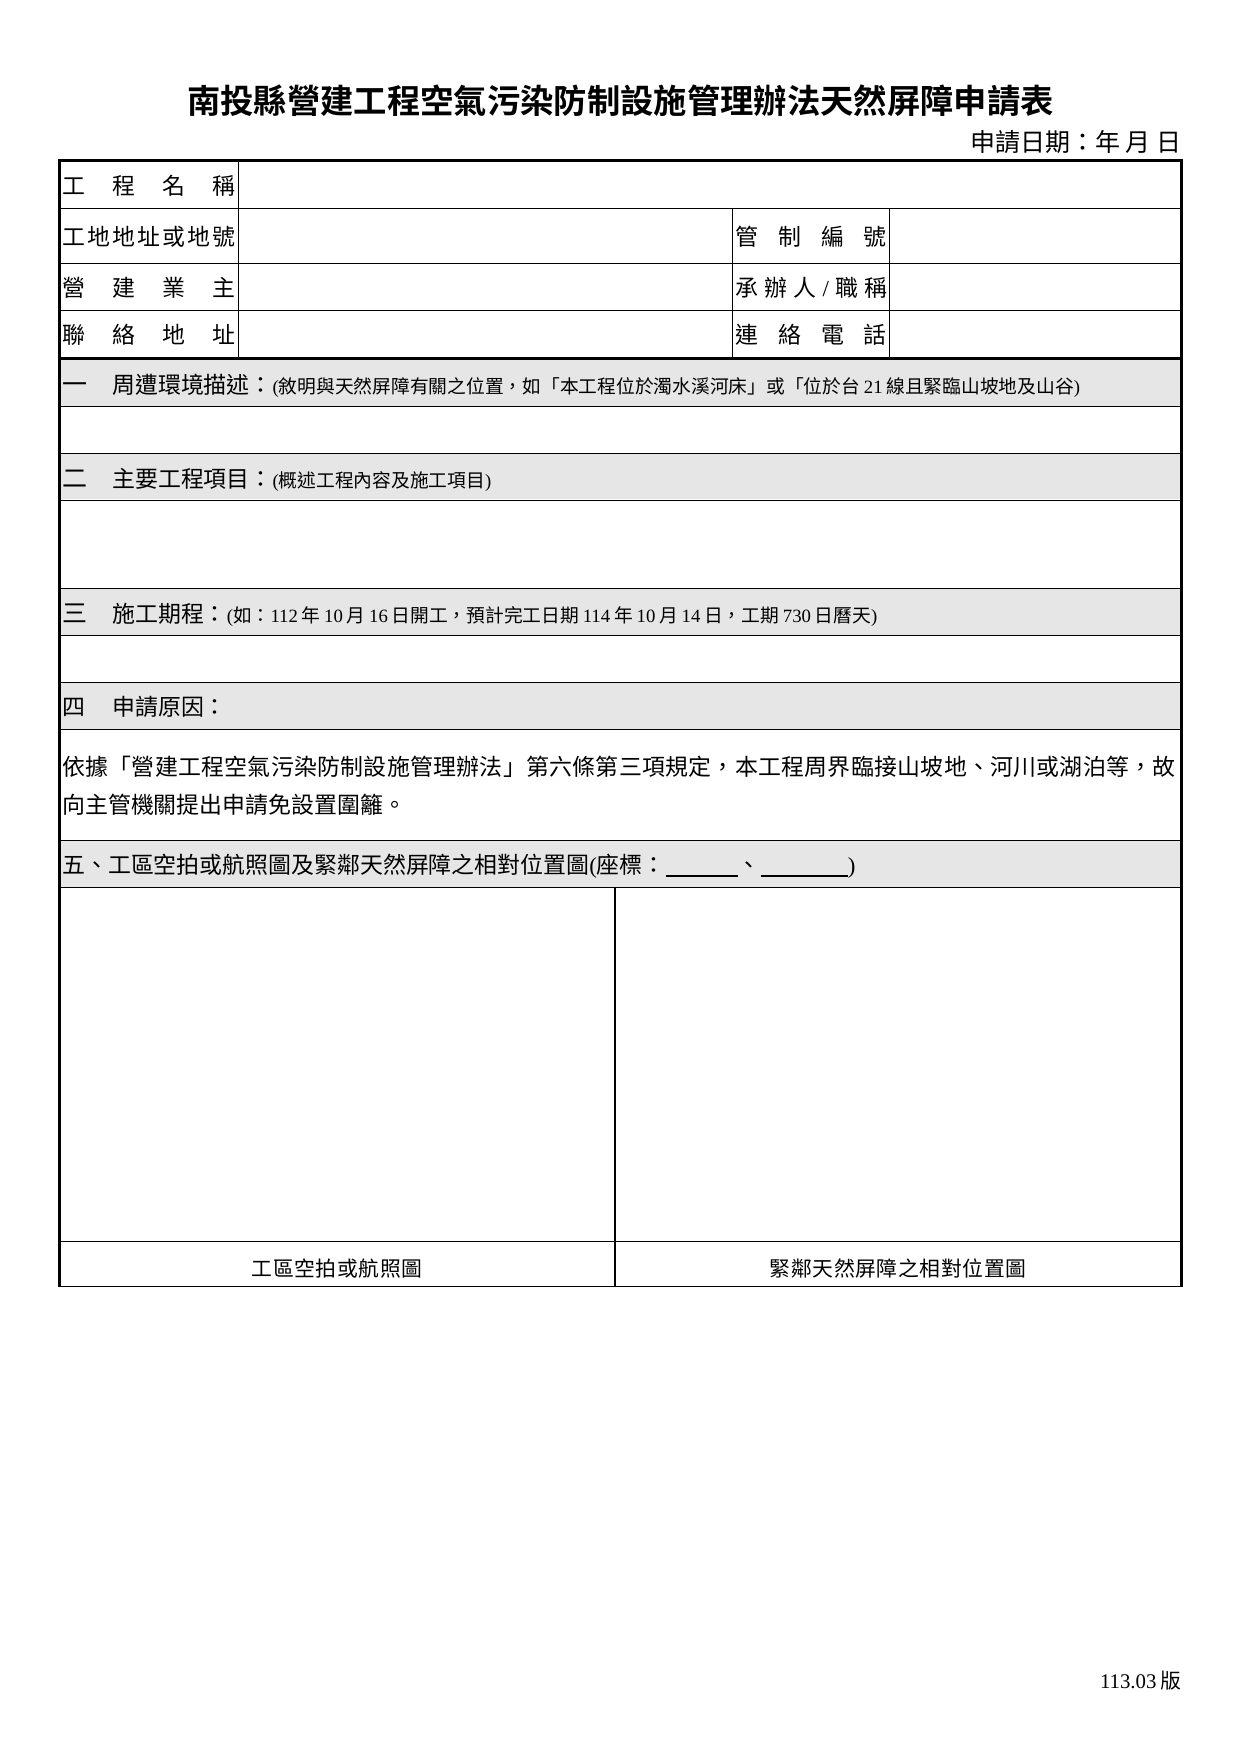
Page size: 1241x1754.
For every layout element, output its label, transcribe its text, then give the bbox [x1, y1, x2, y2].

table_cell 施工期程：(如：112年10月16日開工，預計完工日期114年10月14日，工期730日曆天) [61, 589, 1180, 635]
table_cell 工區空拍或航照圖 [61, 1242, 614, 1286]
table_cell [61, 636, 1180, 682]
table_cell 承辦人/職稱 [733, 264, 889, 310]
table_cell [890, 311, 1180, 357]
table_cell 緊鄰天然屏障之相對位置圖 [616, 1242, 1180, 1286]
table_cell [890, 264, 1180, 310]
table_cell [239, 311, 732, 357]
text 申請日期：年 月 日 [59, 123, 1181, 159]
table_cell 五、工區空拍或航照圖及緊鄰天然屏障之相對位置圖(座標： 、 ) [61, 841, 1180, 887]
table_cell [61, 407, 1180, 453]
table_cell [239, 264, 732, 310]
table_header [239, 162, 1180, 208]
table_header 工程名稱 [61, 162, 238, 208]
table_cell 營建業主 [61, 264, 238, 310]
table_cell 申請原因： [61, 683, 1180, 729]
table_cell 依據「營建工程空氣污染防制設施管理辦法」第六條第三項規定，本工程周界臨接山坡地、河川或湖泊等，故向主管機關提出申請免設置圍籬。 [61, 730, 1180, 840]
table_cell 周遭環境描述：(敘明與天然屏障有關之位置，如「本工程位於濁水溪河床」或「位於台21線且緊臨山坡地及山谷) [61, 360, 1180, 406]
table_cell 主要工程項目：(概述工程內容及施工項目) [61, 454, 1180, 499]
table_cell 聯絡地址 [61, 311, 238, 357]
text 南投縣營建工程空氣污染防制設施管理辦法天然屏障申請表 [59, 74, 1181, 123]
table_cell [616, 888, 1180, 1241]
table_cell [61, 888, 614, 1241]
table_cell [890, 209, 1180, 263]
table_cell [61, 501, 1180, 588]
table_cell 管制編號 [733, 209, 889, 263]
table_cell 工地地址或地號 [61, 209, 238, 263]
table_cell [239, 209, 732, 263]
table_cell 連絡電話 [733, 311, 889, 357]
